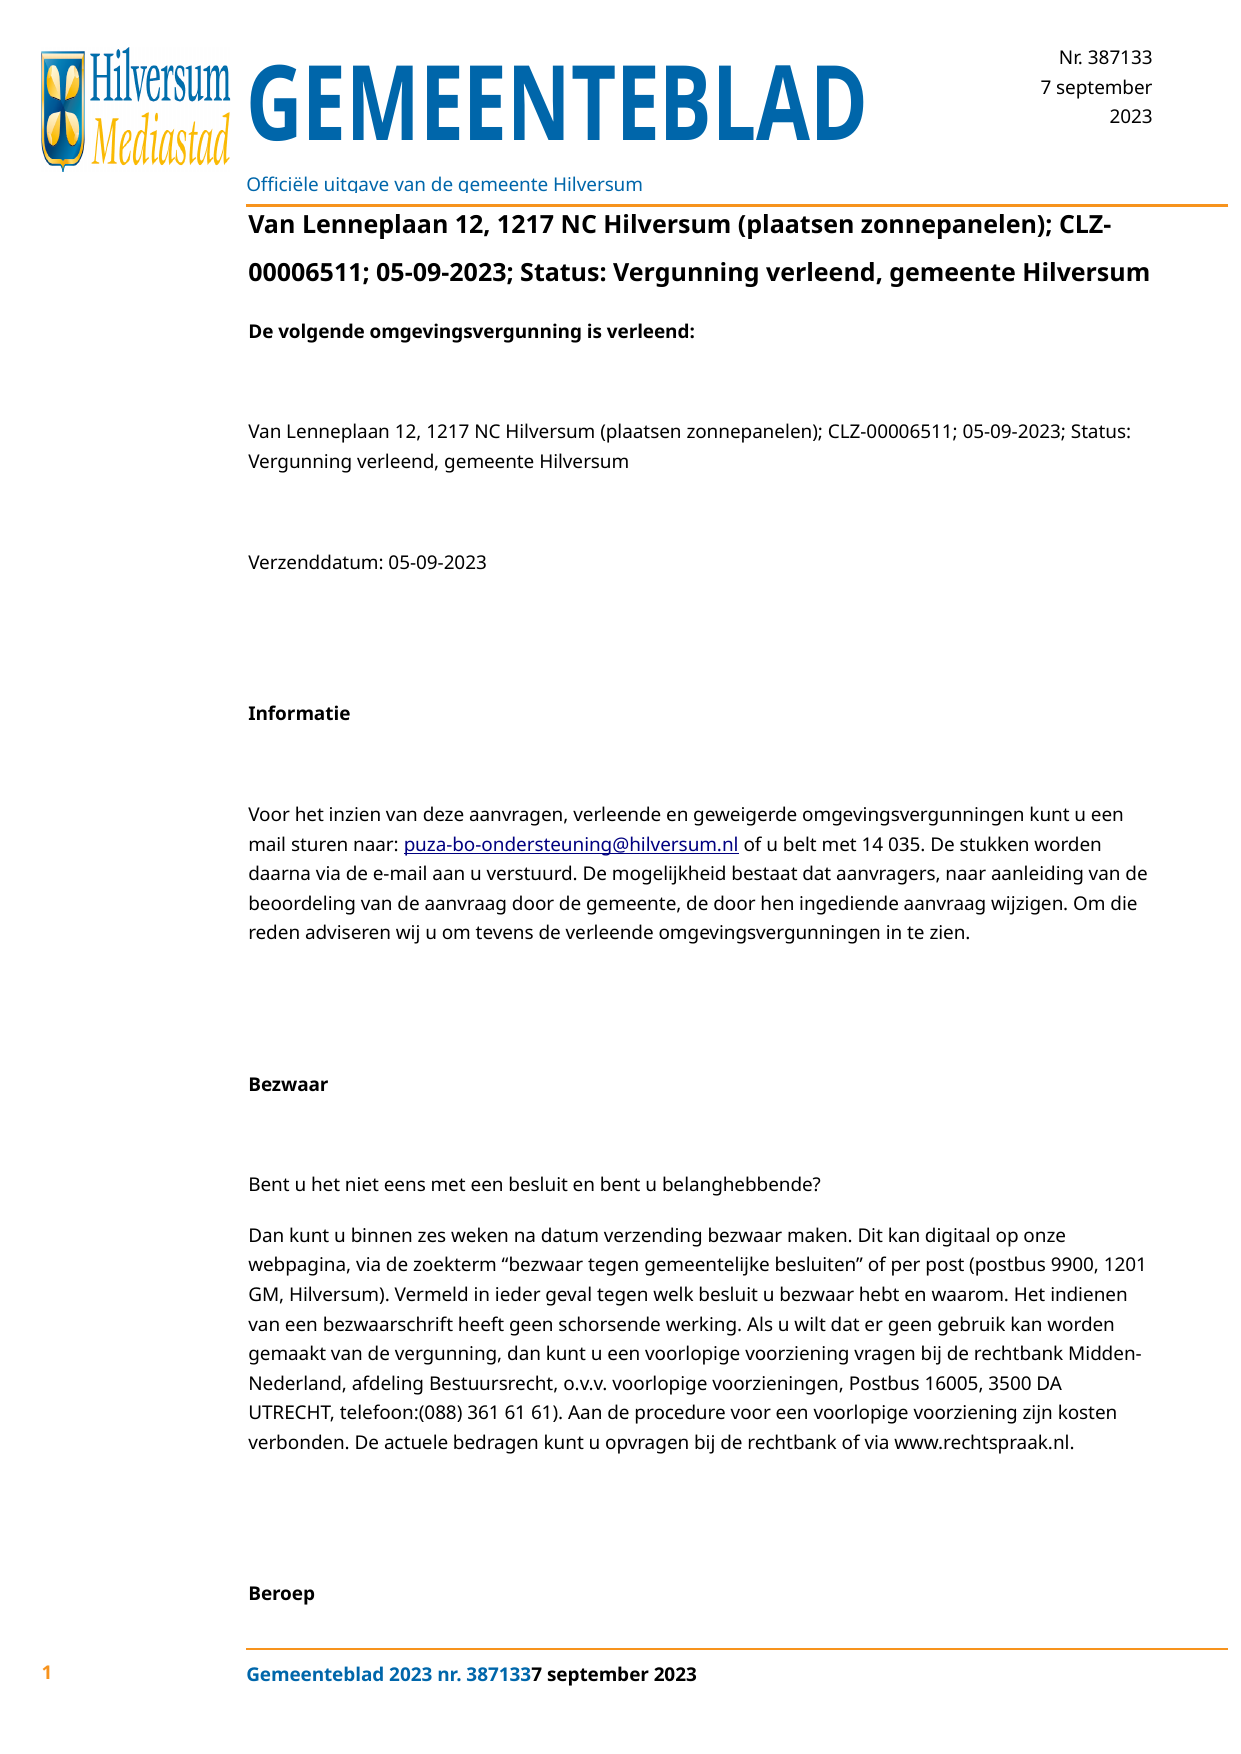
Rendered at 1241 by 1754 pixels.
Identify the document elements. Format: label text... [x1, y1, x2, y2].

picture [41, 47, 231, 172]
text Van Lenneplaan 12, 1217 NC Hilversum (plaatsen zonnepanelen); CLZ-00006511; 05-09-2023; Status: Vergunning verleend, gemeente Hilversum [248, 419, 1152, 474]
text Bezwaar [248, 1071, 1152, 1097]
text De volgende omgevingsvergunning is verleend: [248, 318, 1152, 344]
text Beroep [248, 1580, 1152, 1606]
text Informatie [248, 700, 1152, 726]
text Bent u het niet eens met een besluit en bent u belanghebbende? [248, 1172, 1152, 1197]
text Voor het inzien van deze aanvragen, verleende en geweigerde omgevingsvergunningen kunt u een mail sturen naar: puza-bo-ondersteuning@hilversum.nl of u belt met 14 035. De stukken worden daarna via de e-mail aan u verstuurd. De mogelijkheid bestaat dat aanvragers, naar aanleiding van de beoordeling van de aanvraag door de gemeente, de door hen ingediende aanvraag wijzigen. Om die reden adviseren wij u om tevens de verleende omgevingsvergunningen in te zien. [248, 801, 1152, 945]
text Dan kunt u binnen zes weken na datum verzending bezwaar maken. Dit kan digitaal op onze webpagina, via de zoekterm “bezwaar tegen gemeentelijke besluiten” of per post (postbus 9900, 1201 GM, Hilversum). Vermeld in ieder geval tegen welk besluit u bezwaar hebt en waarom. Het indienen van een bezwaarschrift heeft geen schorsende werking. Als u wilt dat er geen gebruik kan worden gemaakt van de vergunning, dan kunt u een voorlopige voorziening vragen bij de rechtbank Midden-Nederland, afdeling Bestuursrecht, o.v.v. voorlopige voorzieningen, Postbus 16005, 3500 DA UTRECHT, telefoon:(088) 361 61 61). Aan de procedure voor een voorlopige voorziening zijn kosten verbonden. De actuele bedragen kunt u opvragen bij de rechtbank of via www.rechtspraak.nl. [248, 1222, 1152, 1455]
text Van Lenneplaan 12, 1217 NC Hilversum (plaatsen zonnepanelen); CLZ-00006511; 05-09-2023; Status: Vergunning verleend, gemeente Hilversum [248, 207, 1152, 288]
text Verzenddatum: 05-09-2023 [248, 549, 1152, 575]
